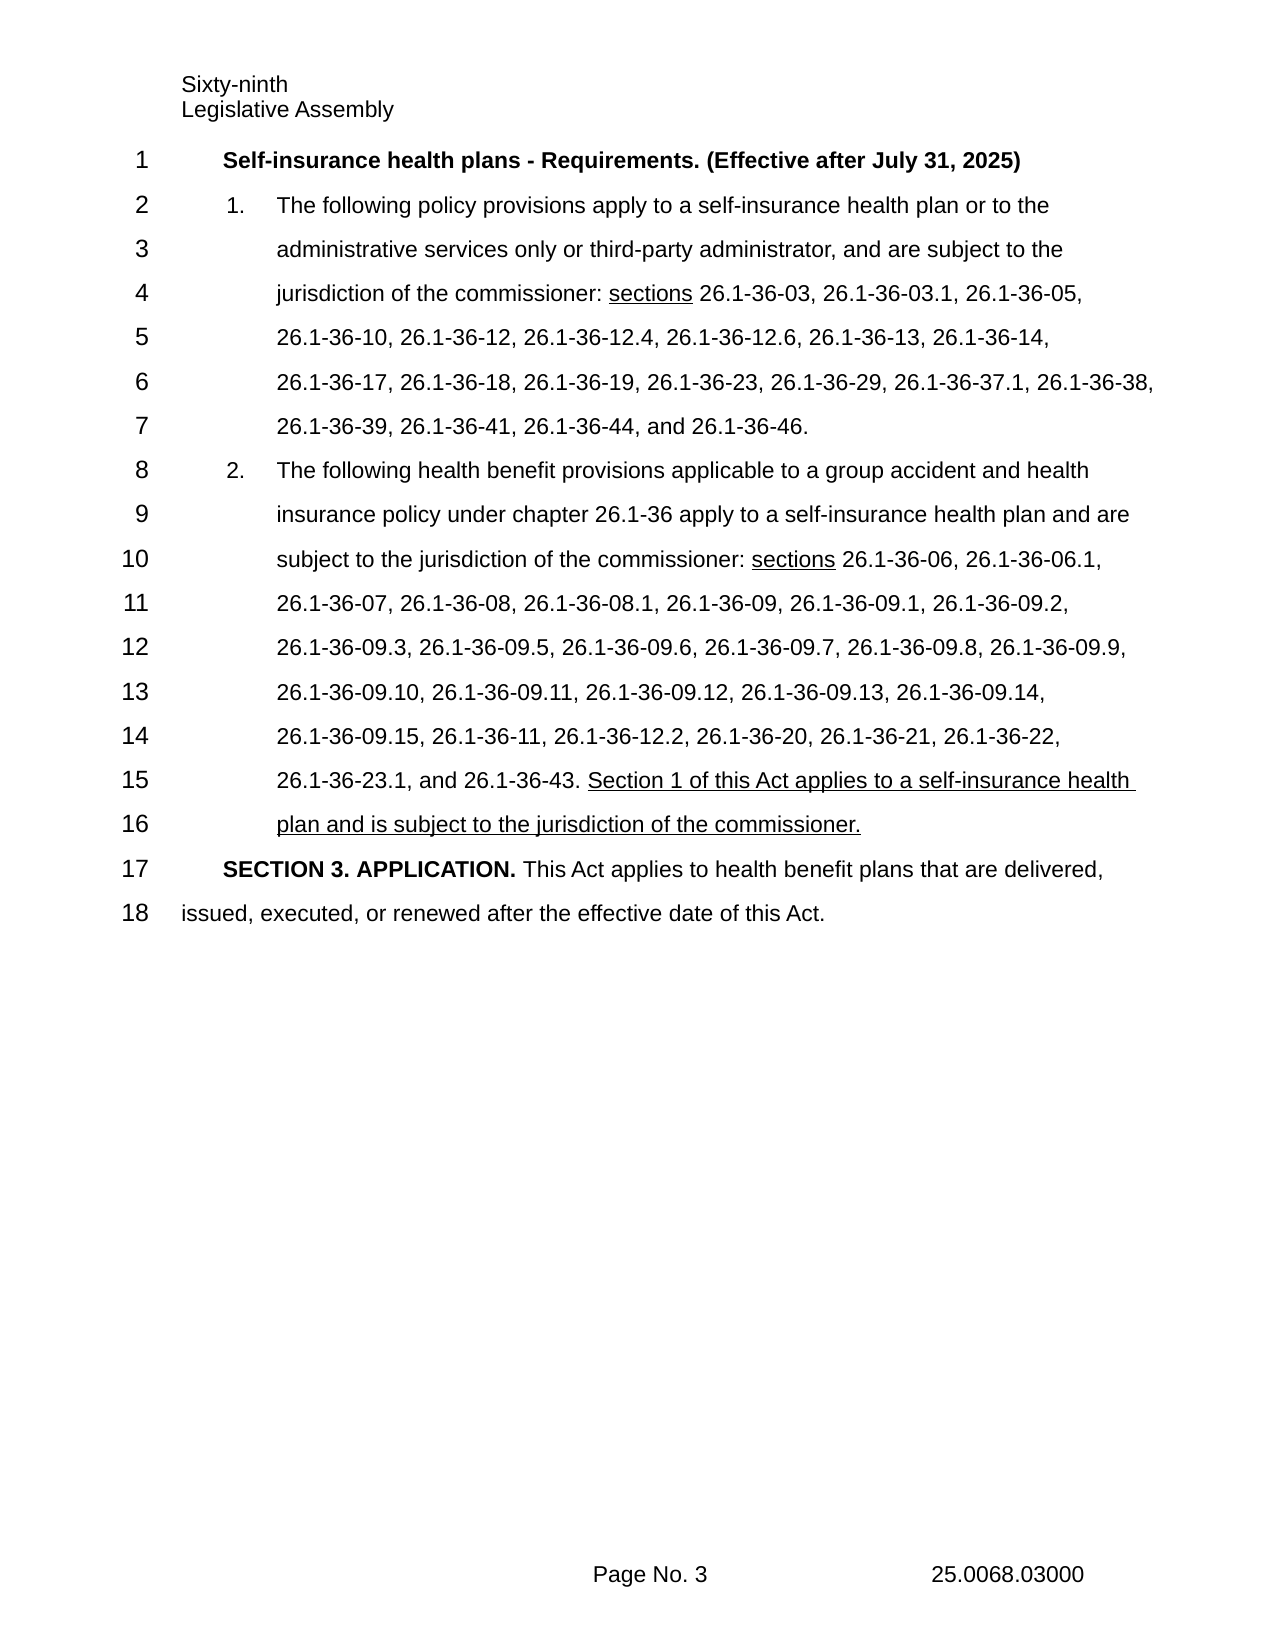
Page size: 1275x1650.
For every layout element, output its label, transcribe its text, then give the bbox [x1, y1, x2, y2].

text 2. The following health benefit provisions applicable to a group accident and health insurance policy under chapter 26.1‑36 apply to a self-insurance health plan and are subject to the jurisdiction of the commissioner: sections 26.1‑36‑06, 26.1‑36‑06.1, 26.1‑36‑07, 26.1‑36‑08, 26.1‑36‑08.1, 26.1‑36‑09, 26.1‑36‑09.1, 26.1‑36‑09.2, 26.1‑36‑09.3, 26.1‑36‑09.5, 26.1‑36‑09.6, 26.1‑36‑09.7, 26.1‑36‑09.8, 26.1‑36‑09.9, 26.1‑36‑09.10, 26.1‑36‑09.11, 26.1‑36‑09.12, 26.1‑36‑09.13, 26.1‑36‑09.14, 26.1‑36‑09.15, 26.1‑36‑11, 26.1‑36‑12.2, 26.1‑36‑20, 26.1‑36‑21, 26.1‑36‑22, 26.1‑36‑23.1, and 26.1‑36‑43. Section 1 of this Act applies to a self-insurance health plan and is subject to the jurisdiction of the commissioner. [181, 443, 1154, 842]
text SECTION 3. APPLICATION. This Act applies to health benefit plans that are delivered, issued, executed, or renewed after the effective date of this Act. [181, 842, 1154, 930]
subtitle Self-insurance health plans - Requirements. (Effective after July 31, 2025) [181, 133, 1154, 178]
text 1. The following policy provisions apply to a self-insurance health plan or to the administrative services only or third-party administrator, and are subject to the jurisdiction of the commissioner: sections 26.1‑36‑03, 26.1‑36‑03.1, 26.1‑36‑05, 26.1‑36‑10, 26.1‑36‑12, 26.1‑36‑12.4, 26.1‑36‑12.6, 26.1‑36‑13, 26.1‑36‑14, 26.1‑36‑17, 26.1‑36‑18, 26.1‑36‑19, 26.1‑36‑23, 26.1‑36‑29, 26.1‑36‑37.1, 26.1‑36‑38, 26.1‑36‑39, 26.1‑36‑41, 26.1‑36‑44, and 26.1‑36‑46. [181, 178, 1154, 443]
